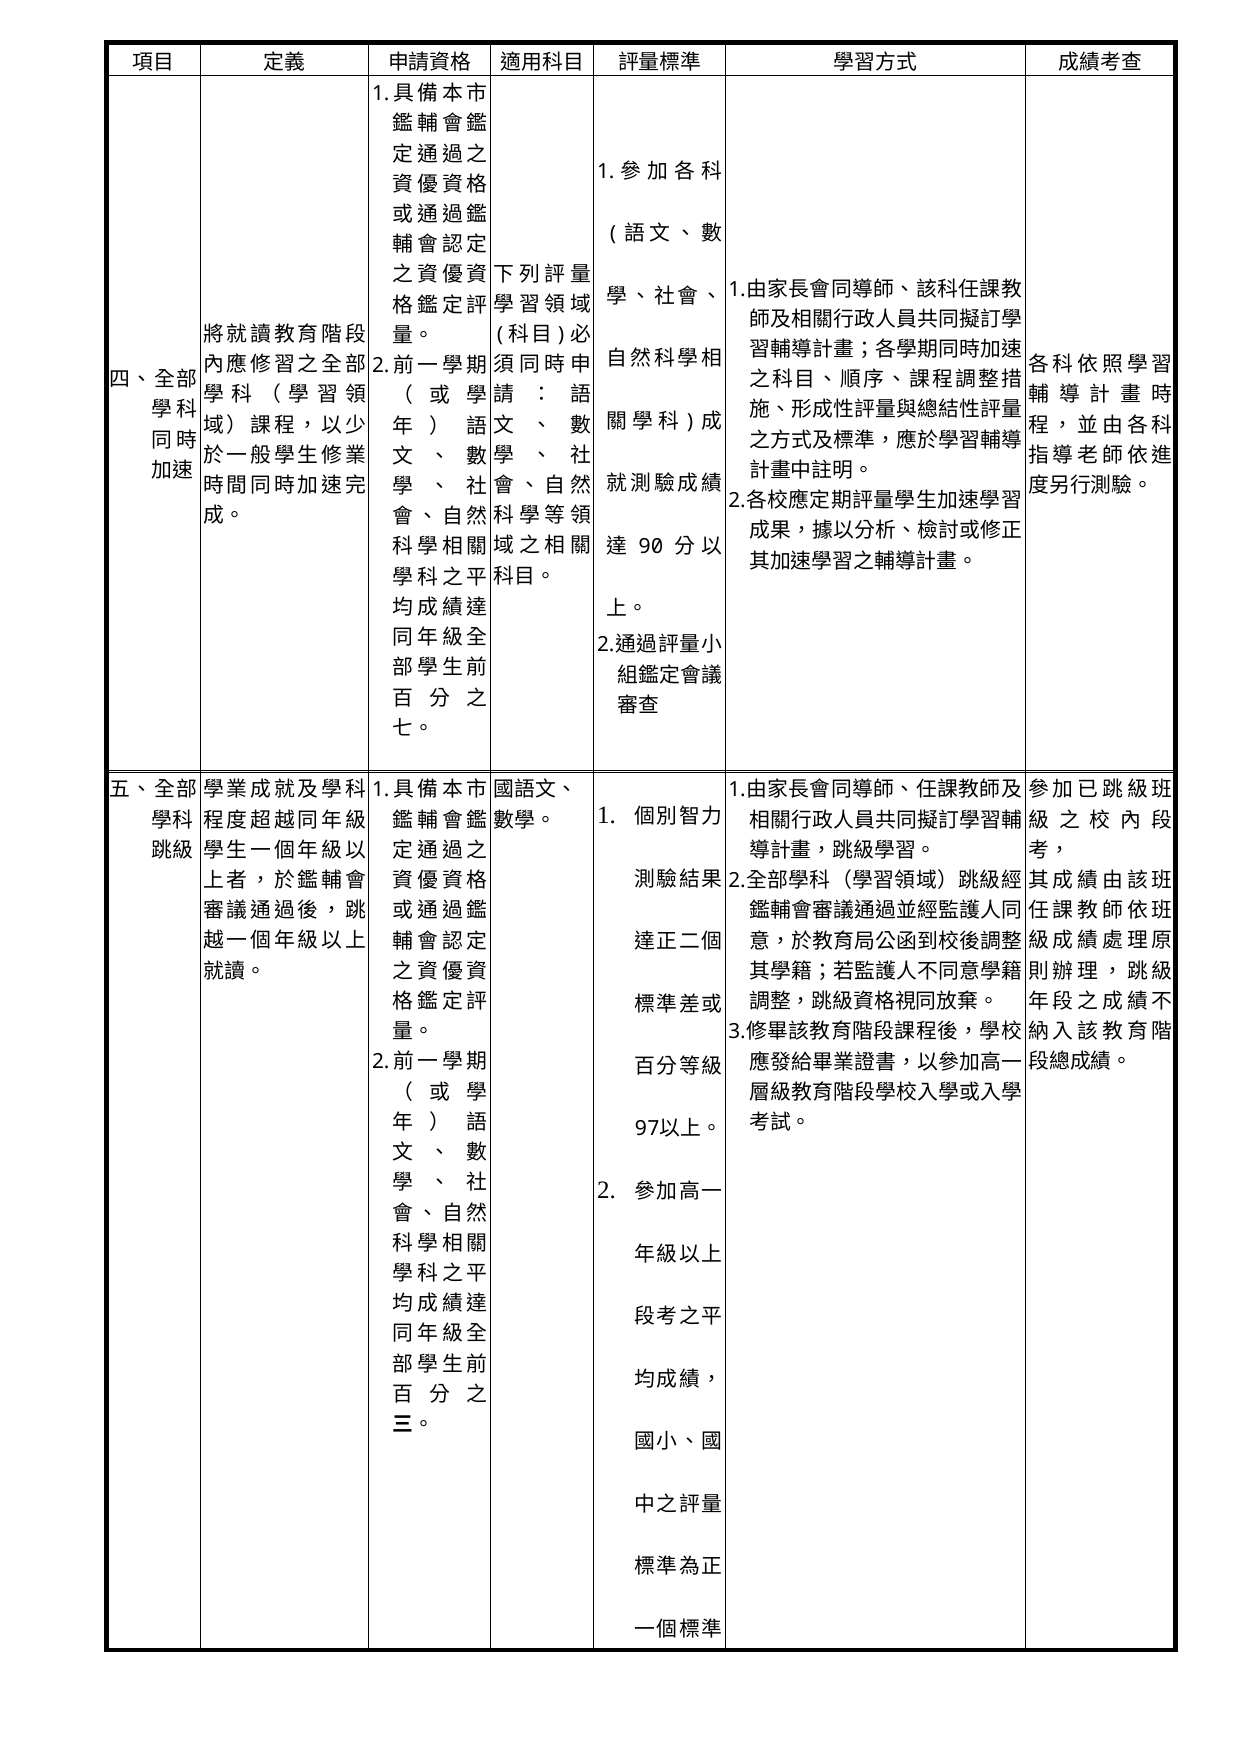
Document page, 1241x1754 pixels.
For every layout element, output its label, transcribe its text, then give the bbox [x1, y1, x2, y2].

table_cell 1.由家長會同導師、任課教師及相關行政人員共同擬訂學習輔導計畫，跳級學習。 2.全部學科（學習領域）跳級經鑑輔會審議通過並經監護人同意，於教育局公函到校後調整其學籍；若監護人不同意學籍調整，跳級資格視同放棄。 3.修畢該教育階段課程後，學校應發給畢業證書，以參加高一層級教育階段學校入學或入學考試。 [726, 773, 1025, 1648]
table_cell 學業成就及學科程度超越同年級學生一個年級以上者，於鑑輔會審議通過後，跳越一個年級以上就讀。 [201, 773, 368, 1648]
table_cell 下列評量學習領域(科目)必須同時申請：語文、數學、社會、自然科學等領域之相關科目。 [491, 76, 593, 769]
table_cell 各科依照學習輔導計畫時程，並由各科指導老師依進度另行測驗。 [1026, 76, 1173, 769]
table_header 適用科目 [491, 45, 593, 75]
table_cell 五、全部學科 跳級 [109, 773, 200, 1648]
table_header 定義 [201, 45, 368, 75]
table_cell 個別智力測驗結果達正二個標準差或百分等級97以上。 參加高一年級以上段考之平均成績，國小、國中之評量標準為正一個標準 [594, 773, 725, 1648]
table_cell 參加已跳級班級之校內段考， 其成績由該班任課教師依班級成績處理原則辦理，跳級年段之成績不納入該教育階段總成績。 [1026, 773, 1173, 1648]
table_header 項目 [109, 45, 200, 75]
table_cell 1.參加各科(語文、數學、社會、自然科學相關學科)成就測驗成績達90分以上。 2.通過評量小組鑑定會議審查 [594, 76, 725, 769]
table_cell 1.具備本市鑑輔會鑑定通過之資優資格或通過鑑輔會認定之資優資格鑑定評量。 2.前一學期（或學年）語文、數學、社會、自然科學相關學科之平均成績達同年級全部學生前百分之七。 [369, 76, 490, 769]
table_cell 國語文、 數學。 [491, 773, 593, 1648]
table_header 申請資格 [369, 45, 490, 75]
table_header 學習方式 [726, 45, 1025, 75]
table_header 成績考查 [1026, 45, 1173, 75]
table_header 評量標準 [594, 45, 725, 75]
table_cell 四、全部學科同時加速 [109, 76, 200, 769]
table_cell 1.具備本市鑑輔會鑑定通過之資優資格或通過鑑輔會認定之資優資格鑑定評量。 2.前一學期（或學年）語文、數學、社會、自然科學相關學科之平均成績達同年級全部學生前百分之三。 [369, 773, 490, 1648]
table_cell 1.由家長會同導師、該科任課教師及相關行政人員共同擬訂學習輔導計畫；各學期同時加速之科目、順序、課程調整措施、形成性評量與總結性評量之方式及標準，應於學習輔導計畫中註明。 2.各校應定期評量學生加速學習成果，據以分析、檢討或修正其加速學習之輔導計畫。 [726, 76, 1025, 769]
table_cell 將就讀教育階段內應修習之全部學科（學習領域）課程，以少於一般學生修業時間同時加速完成。 [201, 76, 368, 769]
